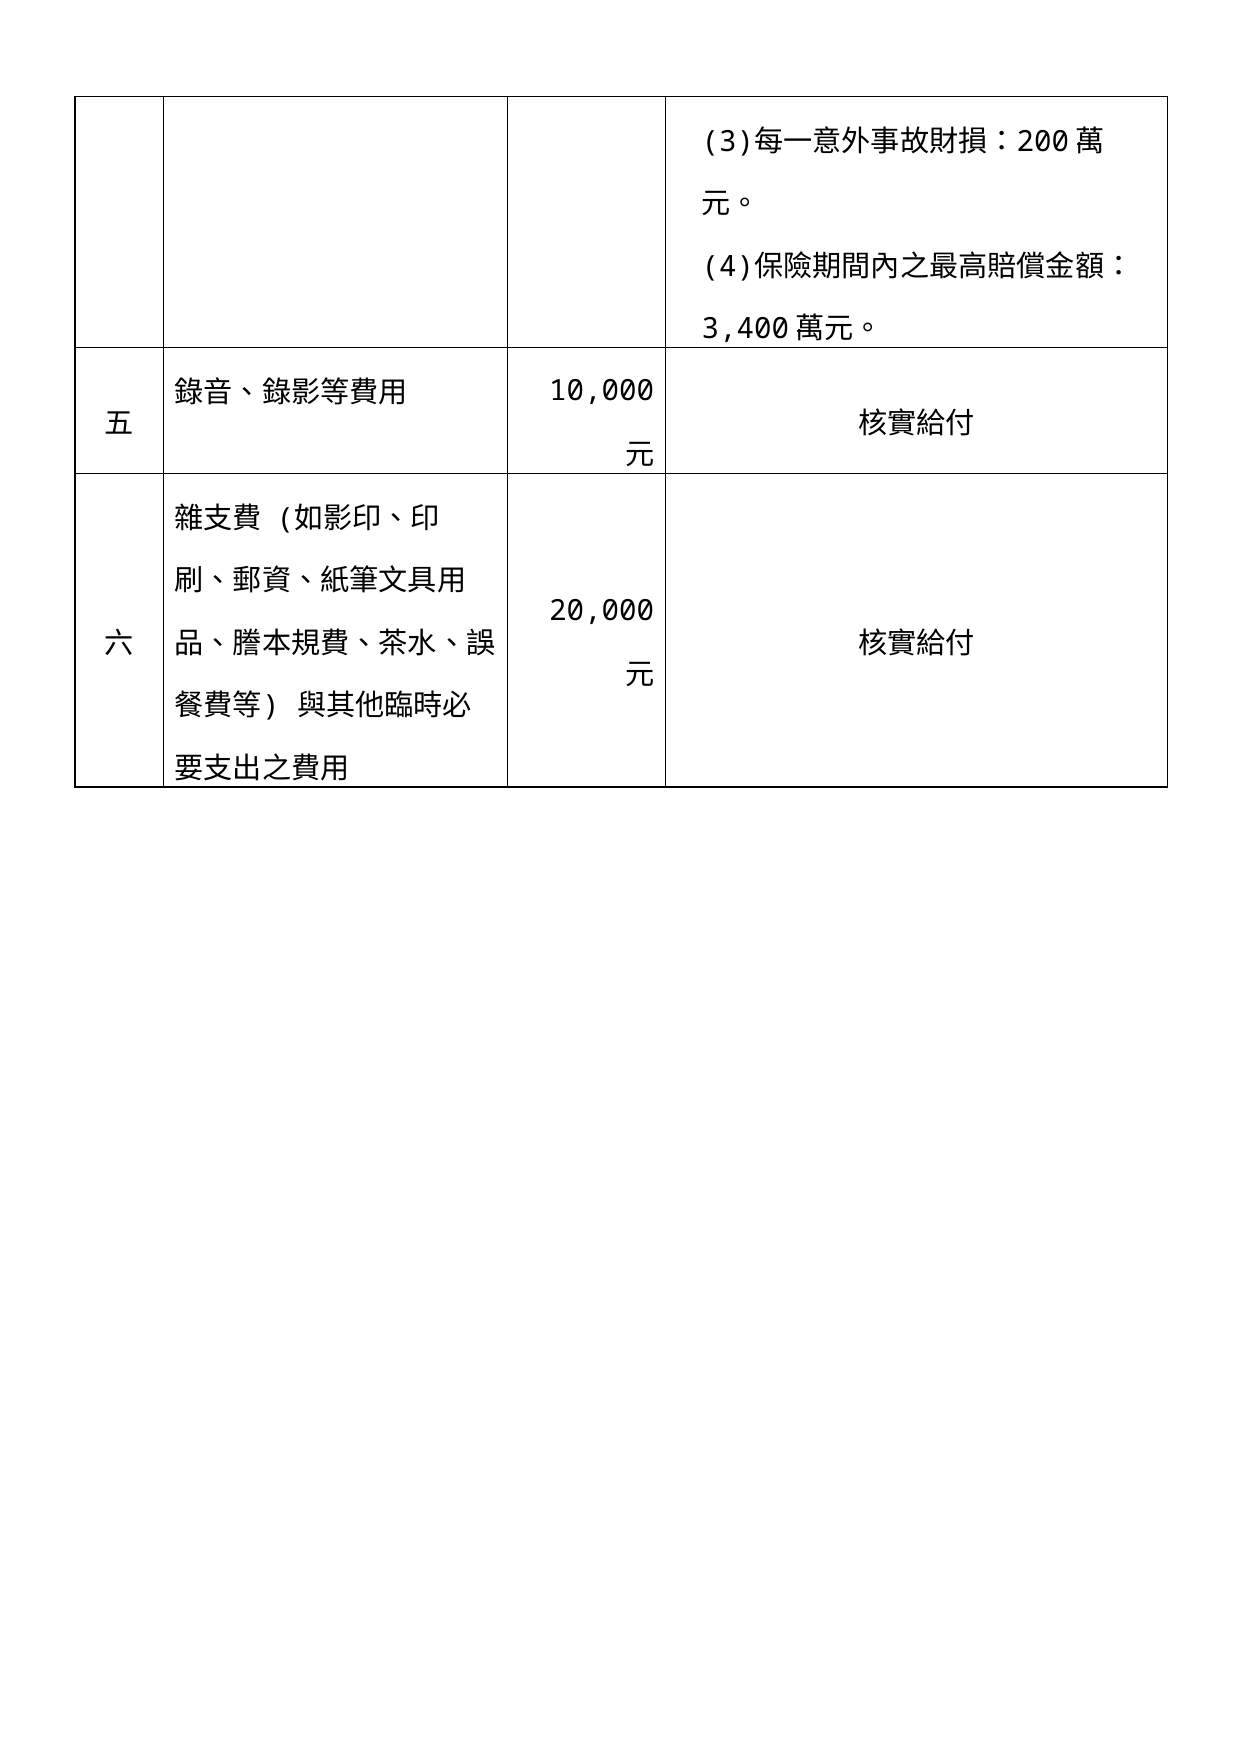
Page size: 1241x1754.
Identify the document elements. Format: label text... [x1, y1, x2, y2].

table_cell [164, 97, 507, 347]
table_cell 20,000元 [508, 474, 665, 786]
table_cell 雜支費 (如影印、印刷、郵資、紙筆文具用品、謄本規費、茶水、誤餐費等) 與其他臨時必要支出之費用 [164, 474, 507, 786]
table_cell 六 [76, 474, 163, 786]
table_cell 五 [76, 348, 163, 473]
table_cell 核實給付 [666, 474, 1167, 786]
table_cell 10,000元 [508, 348, 665, 473]
table_cell [76, 97, 163, 347]
table_cell 錄音、錄影等費用 [164, 348, 507, 473]
table_cell (3)每一意外事故財損：200萬元。 (4)保險期間內之最高賠償金額：3,400萬元。 [666, 97, 1167, 347]
table_cell [508, 97, 665, 347]
table_cell 核實給付 [666, 348, 1167, 473]
